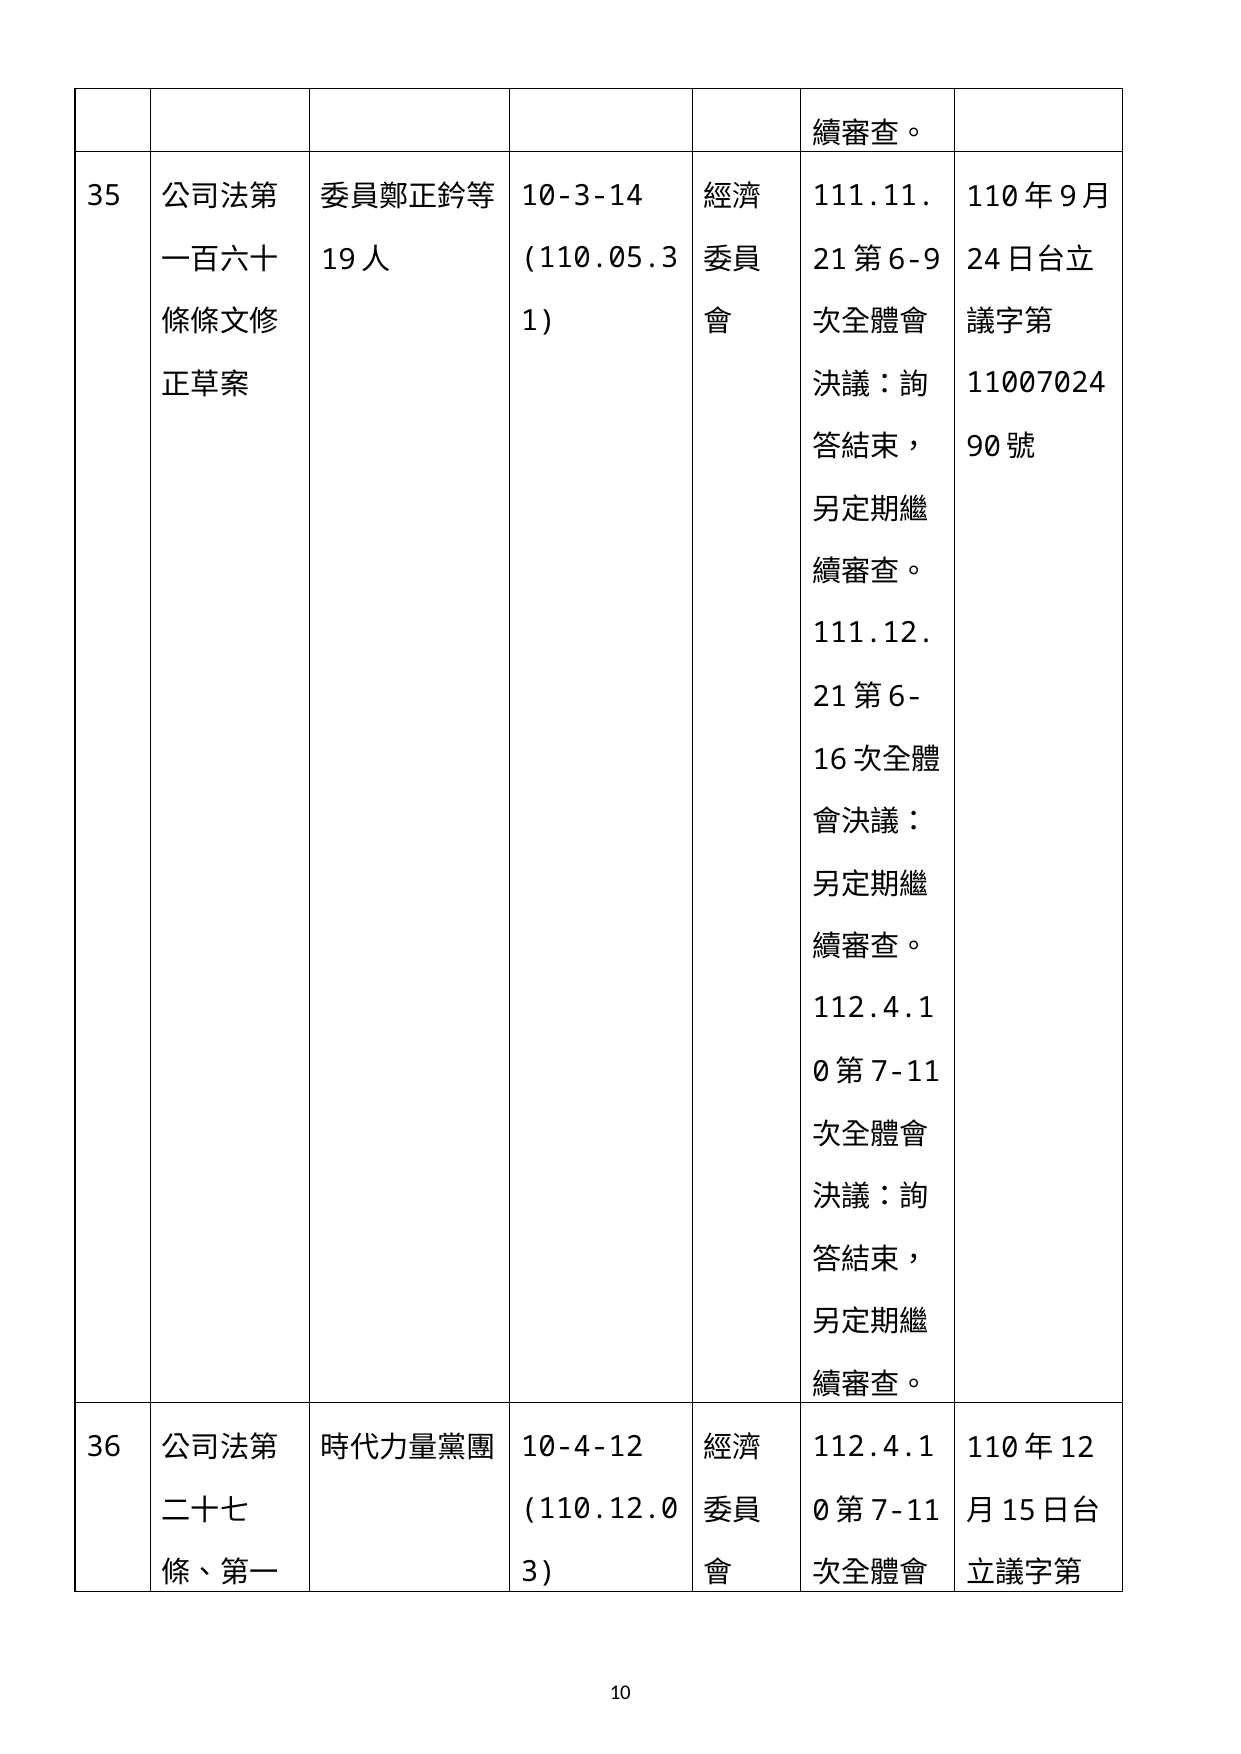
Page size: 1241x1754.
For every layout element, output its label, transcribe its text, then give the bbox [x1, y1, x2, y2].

table_cell 公司法第二十七條、第一 [151, 1403, 309, 1591]
table_cell [510, 89, 692, 151]
table_cell 111.11.21第6-9次全體會決議：詢答結束，另定期繼續審查。 111.12.21第6-16次全體會決議：另定期繼續審查。 112.4.10第7-11次全體會決議：詢答結束，另定期繼續審查。 [801, 152, 954, 1402]
table_cell [76, 89, 150, 151]
table_cell 時代力量黨團 [310, 1403, 509, 1591]
table_cell 35 [76, 152, 150, 1402]
table_cell 36 [76, 1403, 150, 1591]
table_cell 委員鄭正鈐等19人 [310, 152, 509, 1402]
table_cell [151, 89, 309, 151]
table_cell 續審查。 [801, 89, 954, 151]
table_cell 112.4.10第7-11次全體會 [801, 1403, 954, 1591]
table_cell 經濟委員會 [693, 1403, 800, 1591]
table_cell 110年12月15日台立議字第 [955, 1403, 1122, 1591]
table_cell 10-4-12 (110.12.03) [510, 1403, 692, 1591]
table_cell [955, 89, 1122, 151]
table_cell 公司法第一百六十條條文修正草案 [151, 152, 309, 1402]
table_cell [310, 89, 509, 151]
table_cell [693, 89, 800, 151]
table_cell 10-3-14 (110.05.31) [510, 152, 692, 1402]
table_cell 經濟委員會 [693, 152, 800, 1402]
table_cell 110年9月24日台立議字第1100702490號 [955, 152, 1122, 1402]
